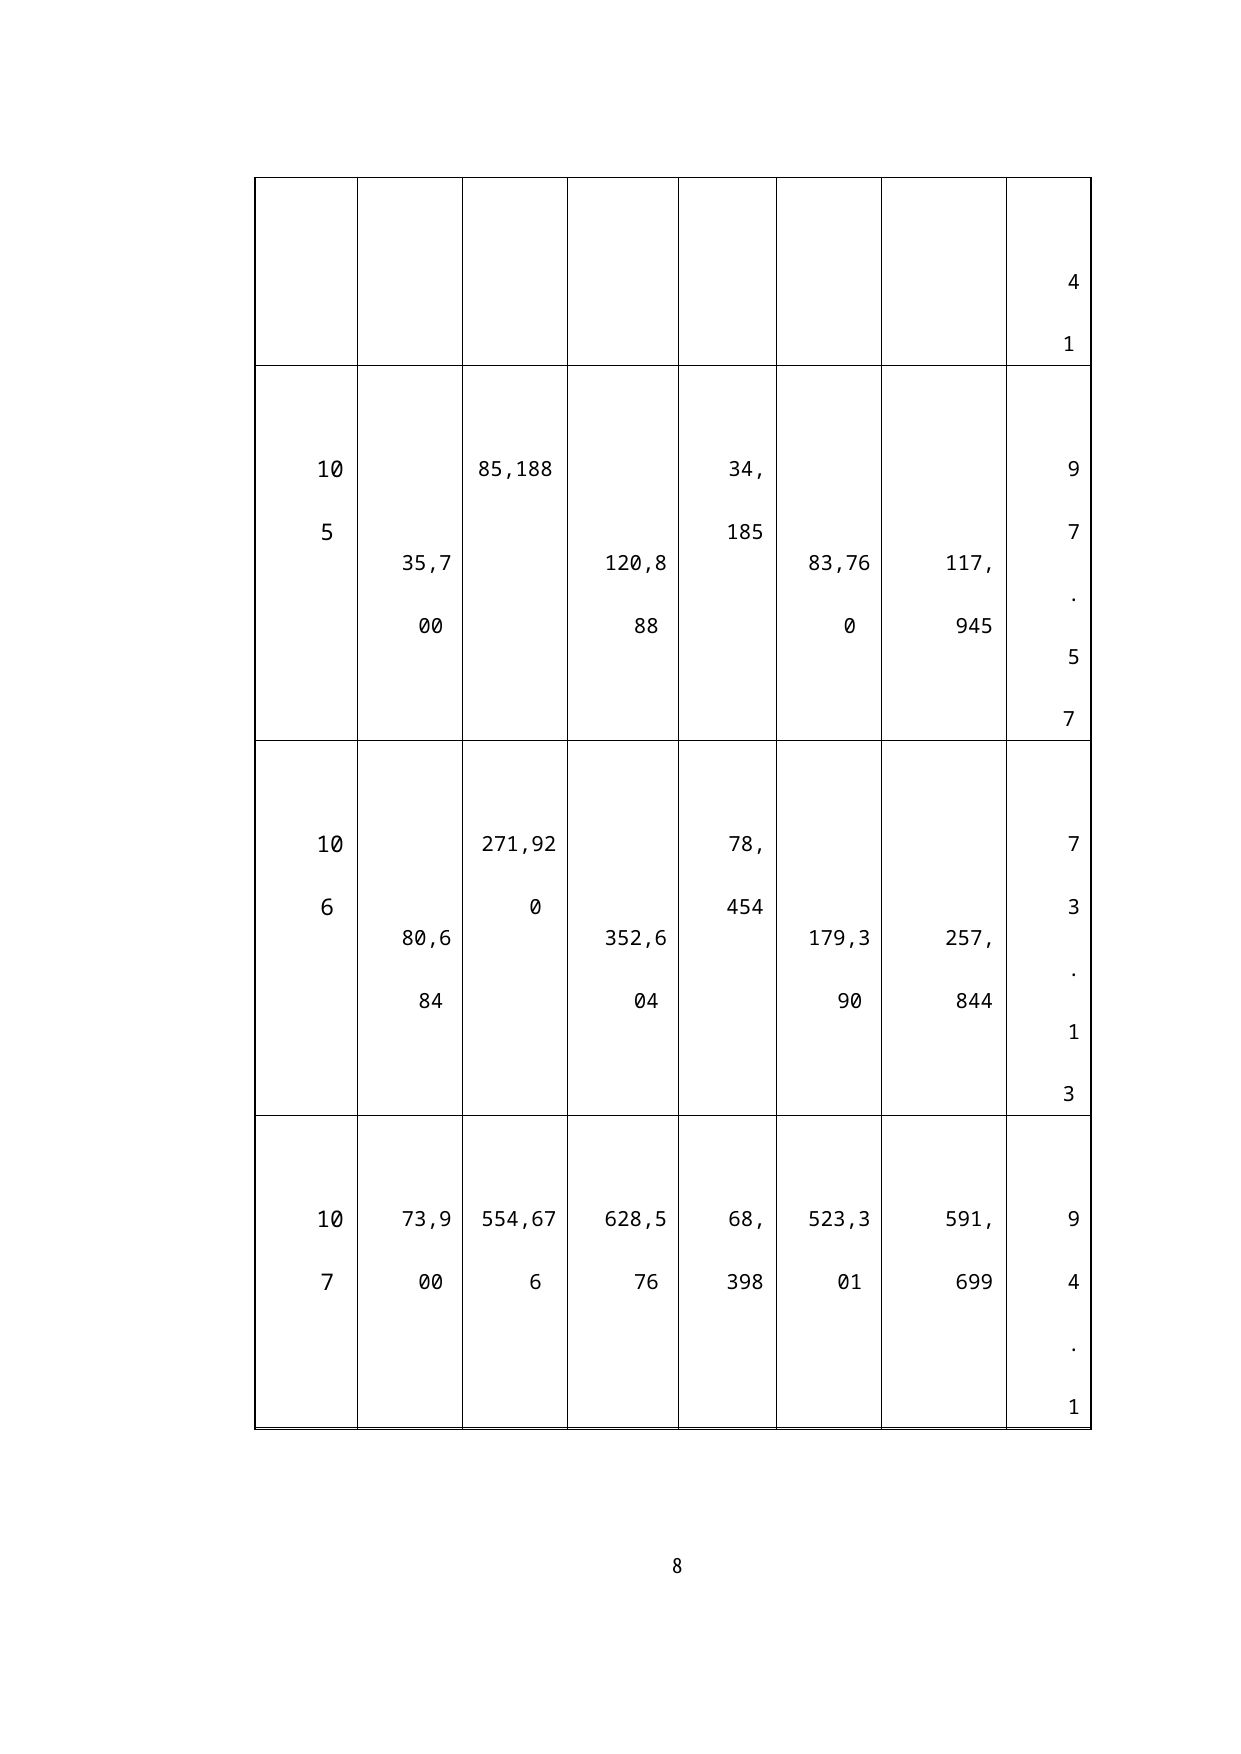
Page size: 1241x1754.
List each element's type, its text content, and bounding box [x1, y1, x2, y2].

table_cell 352,604 [568, 741, 678, 1115]
table_cell 78,454 [679, 741, 776, 1115]
table_cell 105 [256, 366, 357, 740]
table_cell 106 [256, 741, 357, 1115]
table_cell 554,676 [463, 1116, 567, 1427]
table_cell 591,699 [882, 1116, 1006, 1427]
table_cell 271,920 [463, 741, 567, 1115]
table_cell [358, 178, 462, 365]
table_cell [882, 178, 1006, 365]
table_cell 85,188 [463, 366, 567, 740]
table_cell [679, 178, 776, 365]
table_cell 97.57 [1007, 366, 1090, 740]
table_cell 257,844 [882, 741, 1006, 1115]
table_cell 628,576 [568, 1116, 678, 1427]
table_cell 523,301 [777, 1116, 881, 1427]
table_cell 83,760 [777, 366, 881, 740]
table_cell 41 [1007, 178, 1090, 365]
table_cell 80,684 [358, 741, 462, 1115]
table_cell 73,900 [358, 1116, 462, 1427]
table_cell 179,390 [777, 741, 881, 1115]
table_cell 68,398 [679, 1116, 776, 1427]
table_cell [568, 178, 678, 365]
table_cell 73.13 [1007, 741, 1090, 1115]
table_cell [256, 178, 357, 365]
table_cell 34,185 [679, 366, 776, 740]
table_cell 120,888 [568, 366, 678, 740]
table_cell 117,945 [882, 366, 1006, 740]
table_cell 35,700 [358, 366, 462, 740]
table_cell 94.1 [1007, 1116, 1090, 1427]
table_cell 107 [256, 1116, 357, 1427]
table_cell [463, 178, 567, 365]
table_cell [777, 178, 881, 365]
